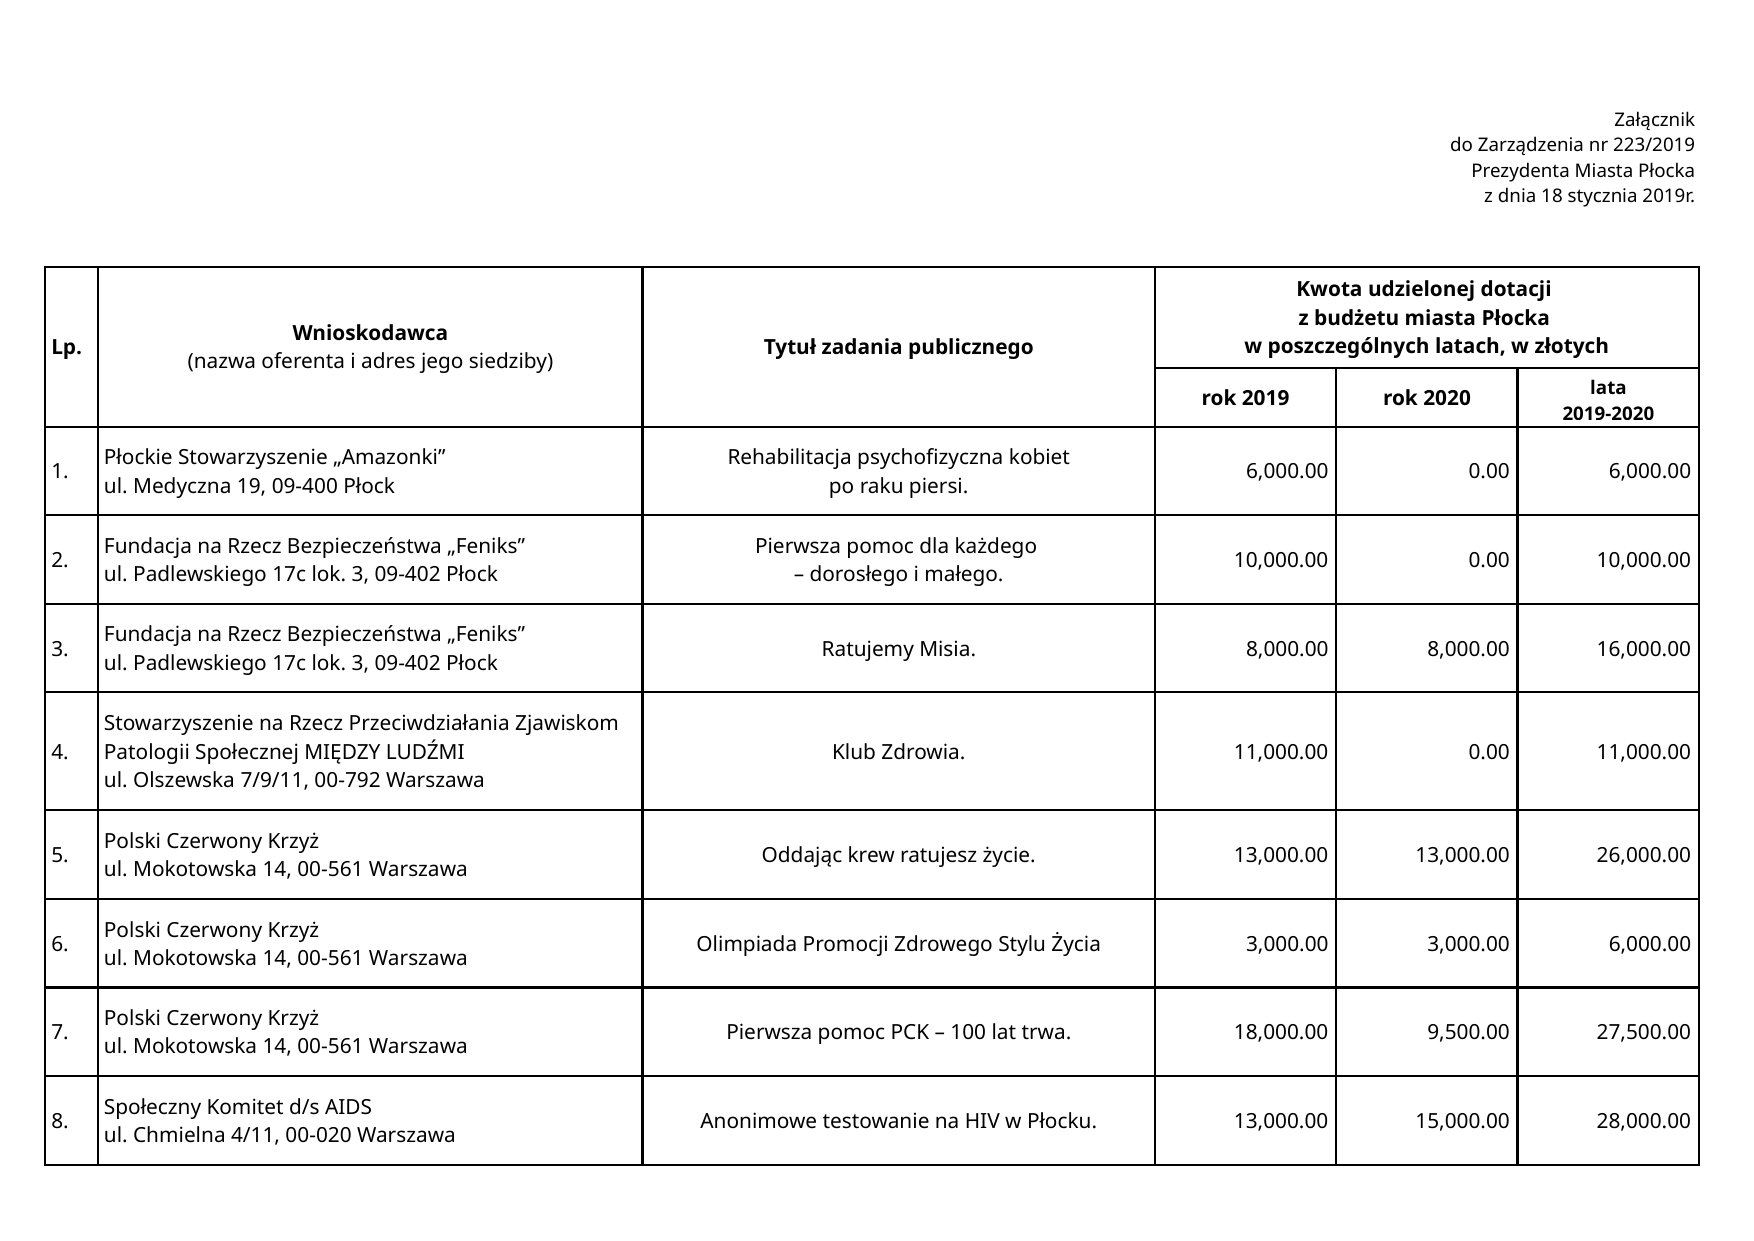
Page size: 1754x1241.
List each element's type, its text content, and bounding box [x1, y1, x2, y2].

table_cell 8 000,00 [1337, 605, 1516, 691]
table_cell Fundacja na Rzecz Bezpieczeństwa „Feniks” ul. Padlewskiego 17c lok. 3, 09-402 Płock [99, 605, 641, 691]
table_cell Ratujemy Misia. [644, 605, 1154, 691]
table_cell lata 2019-2020 [1519, 369, 1698, 426]
table_header Wnioskodawca (nazwa oferenta i adres jego siedziby) [99, 268, 641, 426]
table_cell Rehabilitacja psychofizyczna kobiet po raku piersi. [644, 428, 1154, 514]
table_cell 28 000,00 [1519, 1077, 1698, 1163]
table_cell 11 000,00 [1156, 693, 1335, 809]
text z dnia 18 stycznia 2019r. [59, 183, 1695, 208]
table_cell 6 000,00 [1519, 428, 1698, 514]
table_cell Anonimowe testowanie na HIV w Płocku. [644, 1077, 1154, 1163]
table_header Lp. [46, 268, 97, 426]
table_cell 13 000,00 [1156, 811, 1335, 898]
table_cell Polski Czerwony Krzyż ul. Mokotowska 14, 00-561 Warszawa [99, 811, 641, 898]
text Załącznik [59, 106, 1695, 132]
table_cell 16 000,00 [1519, 605, 1698, 691]
table_cell Pierwsza pomoc dla każdego – dorosłego i małego. [644, 516, 1154, 603]
table_cell Stowarzyszenie na Rzecz Przeciwdziałania Zjawiskom Patologii Społecznej MIĘDZY LUDŹMI ul. Olszewska 7/9/11, 00-792 Warszawa [99, 693, 641, 809]
text do Zarządzenia nr 223/2019 [59, 132, 1695, 157]
table_cell 13 000,00 [1337, 811, 1516, 898]
table_cell Klub Zdrowia. [644, 693, 1154, 809]
table_cell 0,00 [1337, 516, 1516, 603]
table_cell Oddając krew ratujesz życie. [644, 811, 1154, 898]
table_cell [46, 516, 97, 603]
table_cell [46, 811, 97, 898]
table_cell Olimpiada Promocji Zdrowego Stylu Życia [644, 900, 1154, 986]
table_cell 0,00 [1337, 428, 1516, 514]
table_cell Społeczny Komitet d/s AIDS ul. Chmielna 4/11, 00-020 Warszawa [99, 1077, 641, 1163]
table_header Tytuł zadania publicznego [644, 268, 1154, 426]
table_cell Fundacja na Rzecz Bezpieczeństwa „Feniks” ul. Padlewskiego 17c lok. 3, 09-402 Płock [99, 516, 641, 603]
table_cell [46, 693, 97, 809]
table_cell [46, 1077, 97, 1163]
table_cell rok 2020 [1337, 369, 1516, 426]
table_cell 6 000,00 [1519, 900, 1698, 986]
table_cell [46, 900, 97, 986]
table_cell 15 000,00 [1337, 1077, 1516, 1163]
table_cell [46, 428, 97, 514]
table_cell 8 000,00 [1156, 605, 1335, 691]
table_cell [46, 605, 97, 691]
table_cell 0,00 [1337, 693, 1516, 809]
table_cell 18 000,00 [1156, 989, 1335, 1075]
table_cell rok 2019 [1156, 369, 1335, 426]
table_cell 9 500,00 [1337, 989, 1516, 1075]
table_cell Płockie Stowarzyszenie „Amazonki” ul. Medyczna 19, 09-400 Płock [99, 428, 641, 514]
table_cell Pierwsza pomoc PCK – 100 lat trwa. [644, 989, 1154, 1075]
table_cell 26 000,00 [1519, 811, 1698, 898]
table_cell [46, 989, 97, 1075]
table_cell 10 000,00 [1519, 516, 1698, 603]
text Prezydenta Miasta Płocka [59, 157, 1695, 183]
table_cell 27 500,00 [1519, 989, 1698, 1075]
table_cell 3 000,00 [1337, 900, 1516, 986]
table_cell Polski Czerwony Krzyż ul. Mokotowska 14, 00-561 Warszawa [99, 900, 641, 986]
table_cell 11 000,00 [1519, 693, 1698, 809]
table_cell 3 000,00 [1156, 900, 1335, 986]
table_header Kwota udzielonej dotacji z budżetu miasta Płocka w poszczególnych latach, w złotych [1156, 268, 1698, 367]
table_cell 10 000,00 [1156, 516, 1335, 603]
table_cell Polski Czerwony Krzyż ul. Mokotowska 14, 00-561 Warszawa [99, 989, 641, 1075]
table_cell 6 000,00 [1156, 428, 1335, 514]
table_cell 13 000,00 [1156, 1077, 1335, 1163]
